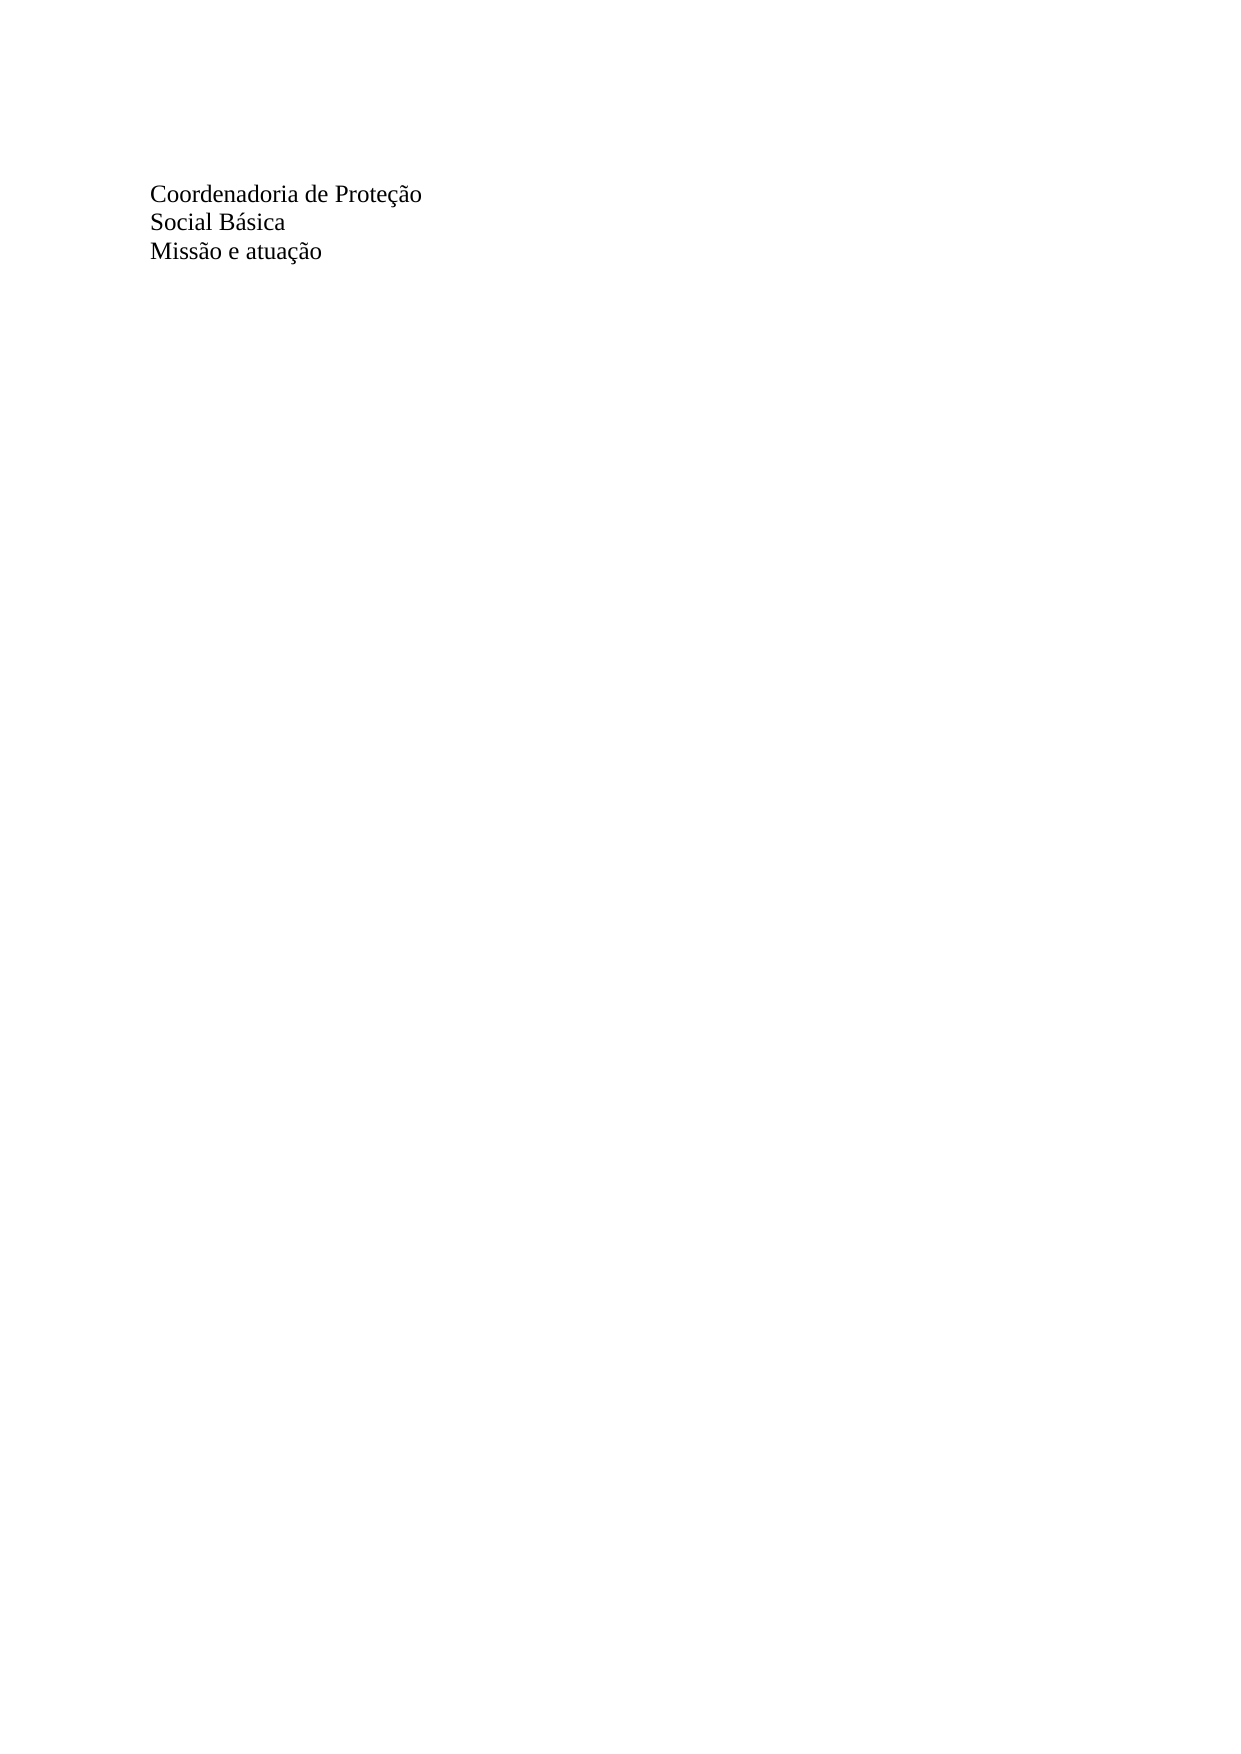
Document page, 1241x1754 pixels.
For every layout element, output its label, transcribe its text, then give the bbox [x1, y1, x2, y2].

text Coordenadoria de Proteção [150, 179, 1090, 207]
text Social Básica [150, 207, 1090, 236]
text Missão e atuação [150, 236, 1090, 265]
